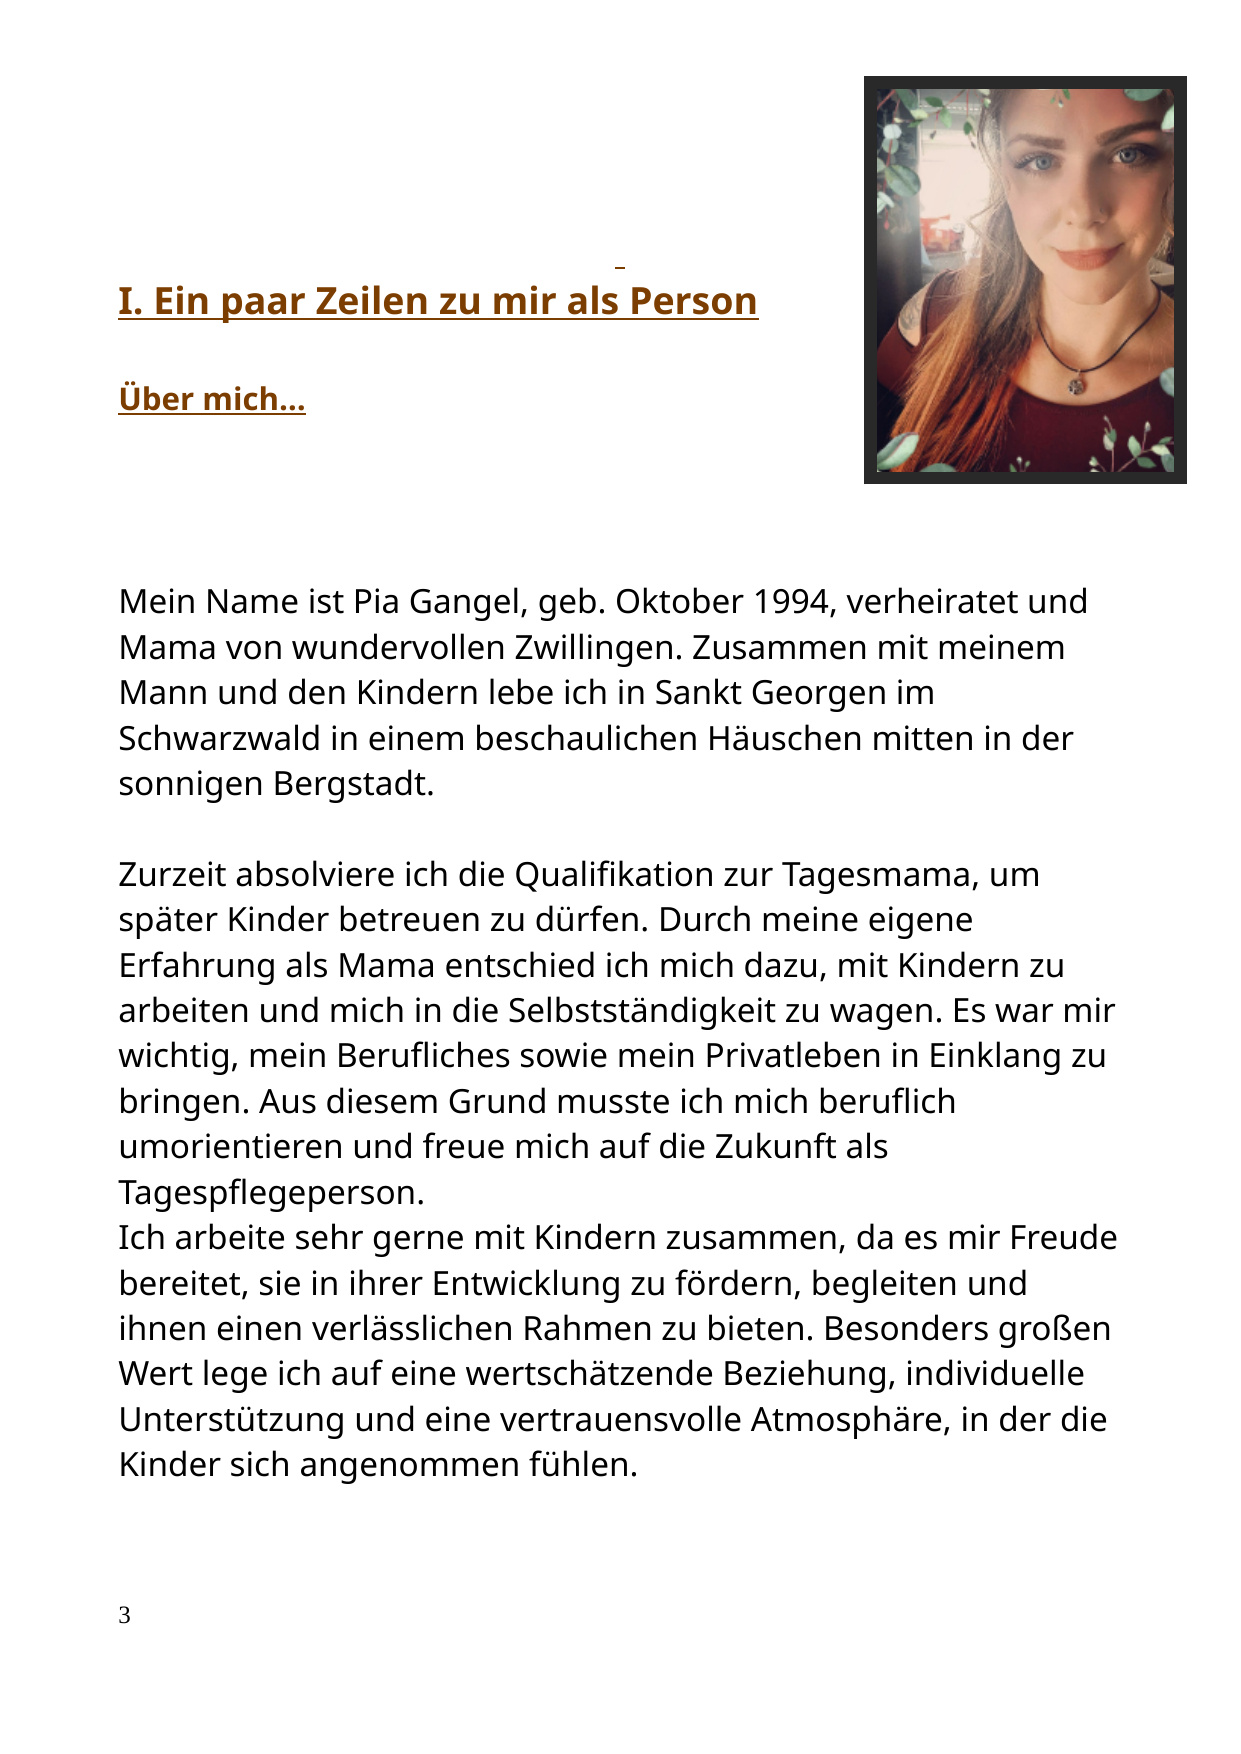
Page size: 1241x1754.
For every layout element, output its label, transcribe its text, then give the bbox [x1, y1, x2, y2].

text Zurzeit absolviere ich die Qualifikation zur Tagesmama, um später Kinder betreuen zu dürfen. Durch meine eigene Erfahrung als Mama entschied ich mich dazu, mit Kindern zu arbeiten und mich in die Selbstständigkeit zu wagen. Es war mir wichtig, mein Berufliches sowie mein Privatleben in Einklang zu bringen. Aus diesem Grund musste ich mich beruflich umorientieren und freue mich auf die Zukunft als Tagespflegeperson. [118, 851, 1122, 1214]
text Über mich… [118, 376, 864, 419]
text I. Ein paar Zeilen zu mir als Person [118, 274, 864, 325]
text Mein Name ist Pia Gangel, geb. Oktober 1994, verheiratet und Mama von wundervollen Zwillingen. Zusammen mit meinem Mann und den Kindern lebe ich in Sankt Georgen im Schwarzwald in einem beschaulichen Häuschen mitten in der sonnigen Bergstadt. [118, 578, 1122, 805]
text Ich arbeite sehr gerne mit Kindern zusammen, da es mir Freude bereitet, sie in ihrer Entwicklung zu fördern, begleiten und ihnen einen verlässlichen Rahmen zu bieten. Besonders großen Wert lege ich auf eine wertschätzende Beziehung, individuelle Unterstützung und eine vertrauensvolle Atmosphäre, in der die Kinder sich angenommen fühlen. [118, 1214, 1122, 1486]
